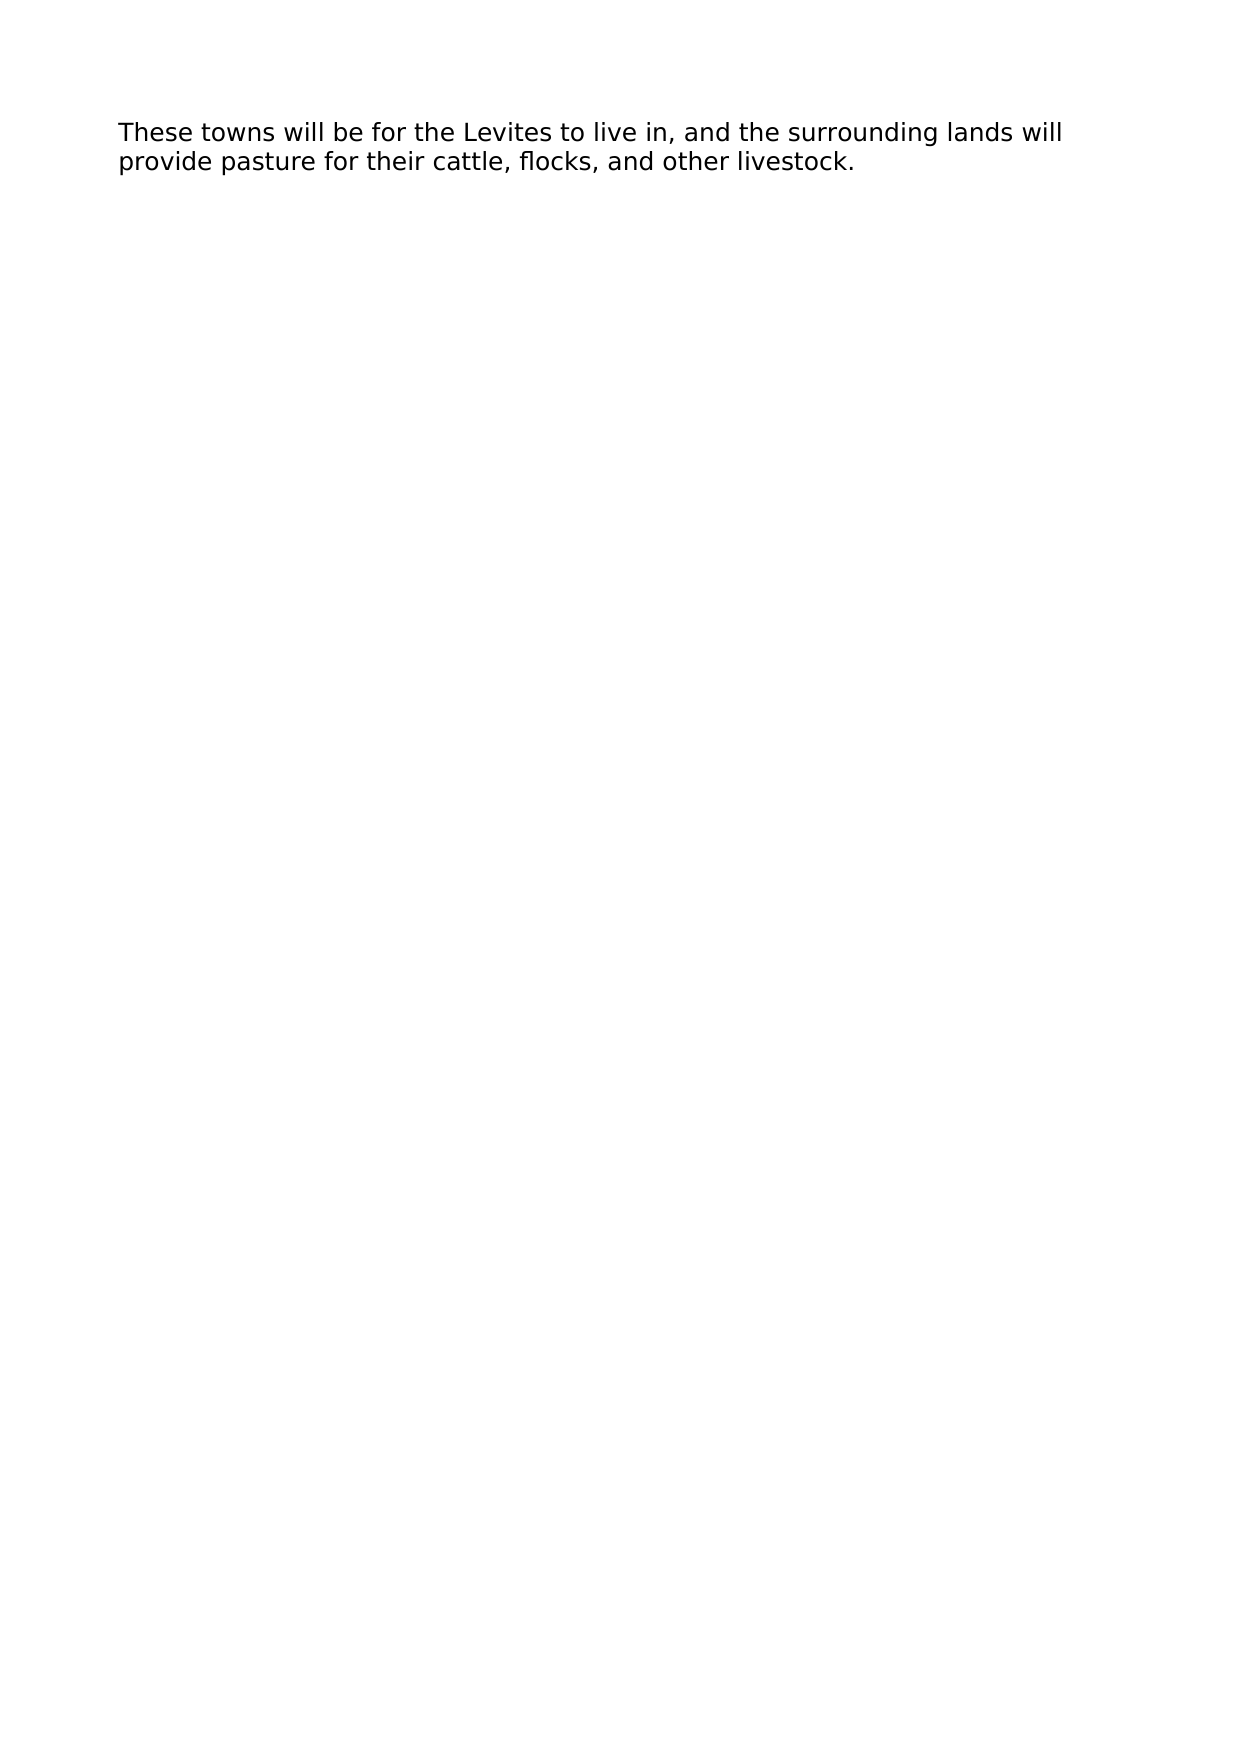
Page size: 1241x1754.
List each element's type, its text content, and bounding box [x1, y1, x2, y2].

text These towns will be for the Levites to live in, and the surrounding lands will provide pasture for their cattle, flocks, and other livestock. [118, 118, 1122, 176]
